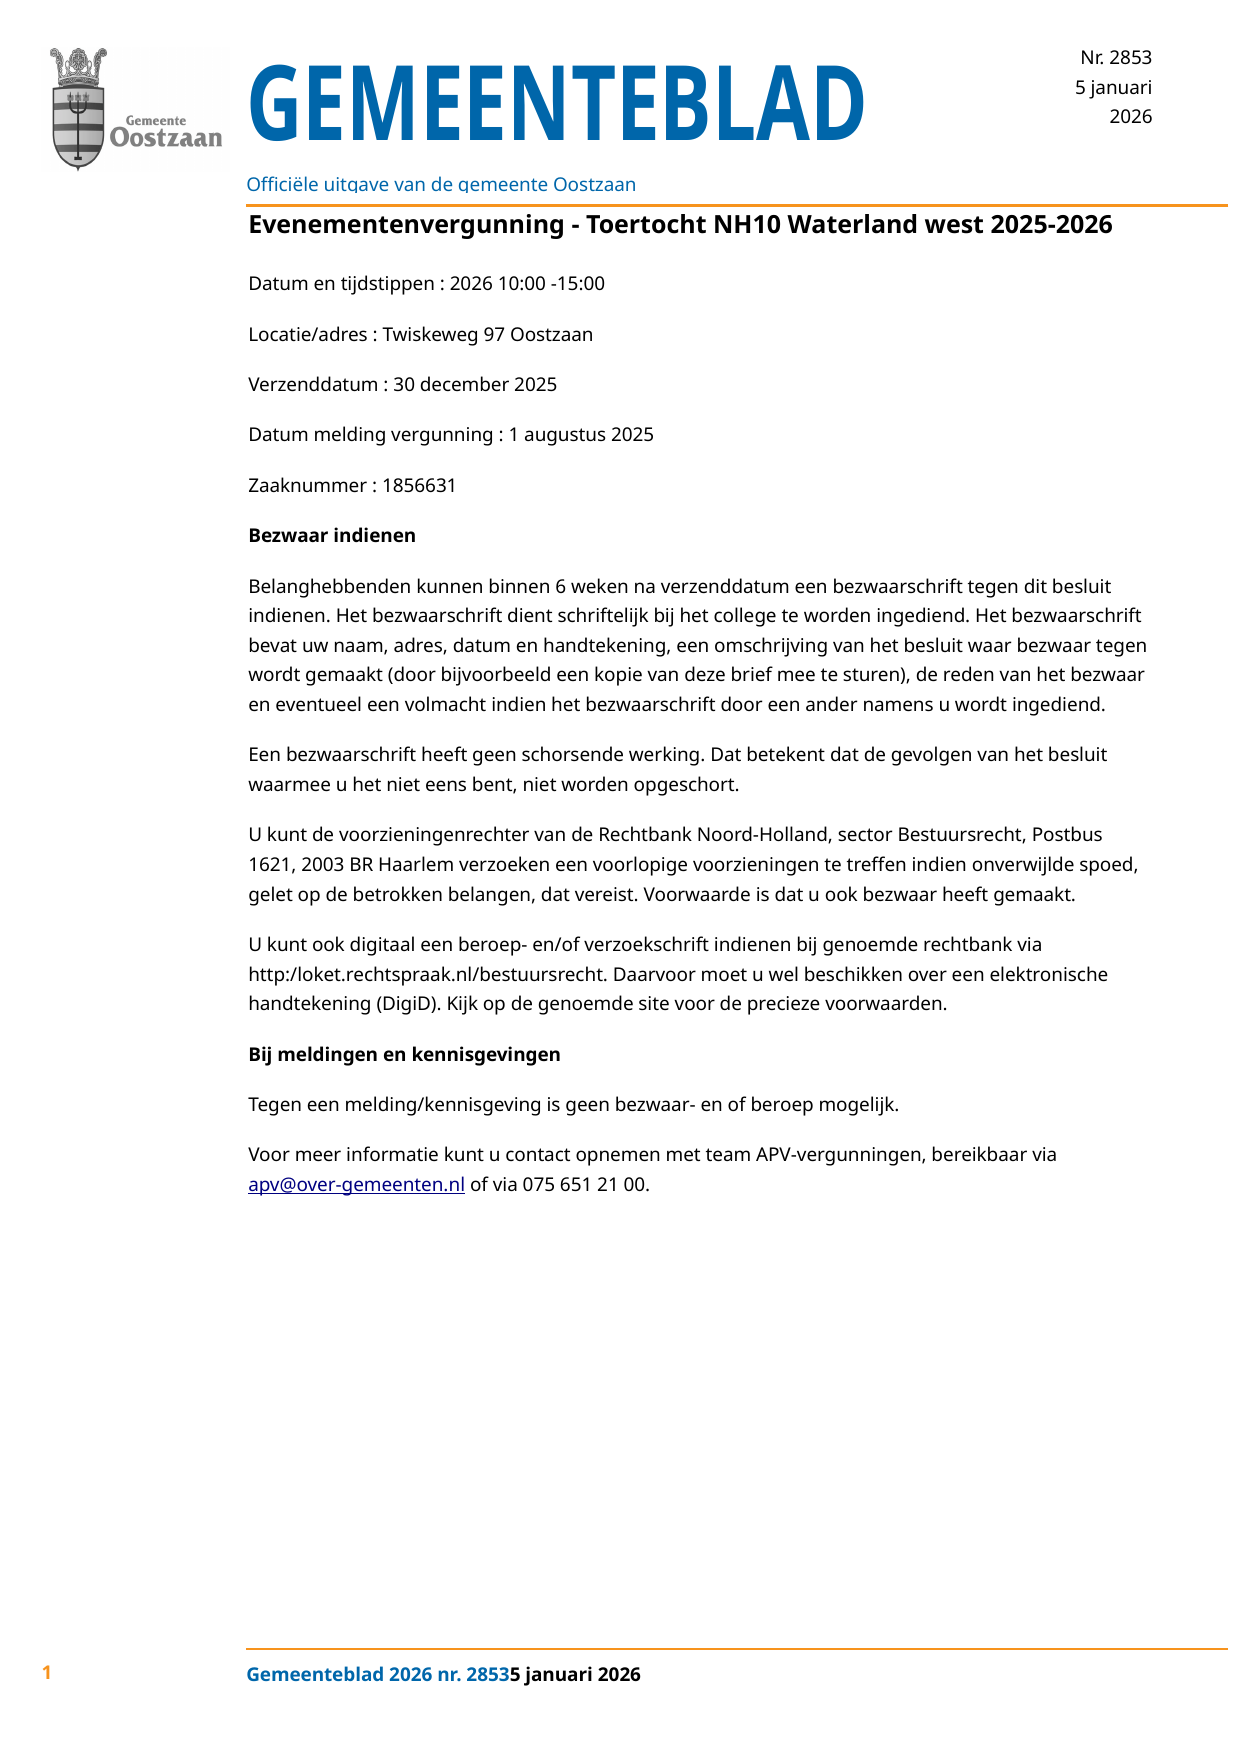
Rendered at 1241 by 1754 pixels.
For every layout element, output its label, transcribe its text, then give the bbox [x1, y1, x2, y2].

text Datum melding vergunning : 1 augustus 2025 [248, 422, 1152, 447]
text Belanghebbenden kunnen binnen 6 weken na verzenddatum een bezwaarschrift tegen dit besluit indienen. Het bezwaarschrift dient schriftelijk bij het college te worden ingediend. Het bezwaarschrift bevat uw naam, adres, datum en handtekening, een omschrijving van het besluit waar bezwaar tegen wordt gemaakt (door bijvoorbeeld een kopie van deze brief mee te sturen), de reden van het bezwaar en eventueel een volmacht indien het bezwaarschrift door een ander namens u wordt ingediend. [248, 573, 1152, 717]
text U kunt ook digitaal een beroep- en/of verzoekschrift indienen bij genoemde rechtbank via http:/loket.rechtspraak.nl/bestuursrecht. Daarvoor moet u wel beschikken over een elektronische handtekening (DigiD). Kijk op de genoemde site voor de precieze voorwaarden. [248, 931, 1152, 1016]
text Verzenddatum : 30 december 2025 [248, 371, 1152, 397]
text Een bezwaarschrift heeft geen schorsende werking. Dat betekent dat de gevolgen van het besluit waarmee u het niet eens bent, niet worden opgeschort. [248, 742, 1152, 797]
text Zaaknummer : 1856631 [248, 472, 1152, 498]
text Voor meer informatie kunt u contact opnemen met team APV-vergunningen, bereikbaar via apv@over-gemeenten.nl of via 075 651 21 00. [248, 1142, 1152, 1197]
text U kunt de voorzieningenrechter van de Rechtbank Noord-Holland, sector Bestuursrecht, Postbus 1621, 2003 BR Haarlem verzoeken een voorlopige voorzieningen te treffen indien onverwijlde spoed, gelet op de betrokken belangen, dat vereist. Voorwaarde is dat u ook bezwaar heeft gemaakt. [248, 822, 1152, 906]
text Bezwaar indienen [248, 522, 1152, 548]
text Evenementenvergunning - Toertocht NH10 Waterland west 2025-2026 [248, 207, 1152, 241]
text Datum en tijdstippen : 2026 10:00 -15:00 [248, 270, 1152, 296]
text Tegen een melding/kennisgeving is geen bezwaar- en of beroep mogelijk. [248, 1091, 1152, 1117]
text Locatie/adres : Twiskeweg 97 Oostzaan [248, 321, 1152, 346]
picture [41, 47, 231, 172]
text Bij meldingen en kennisgevingen [248, 1041, 1152, 1066]
